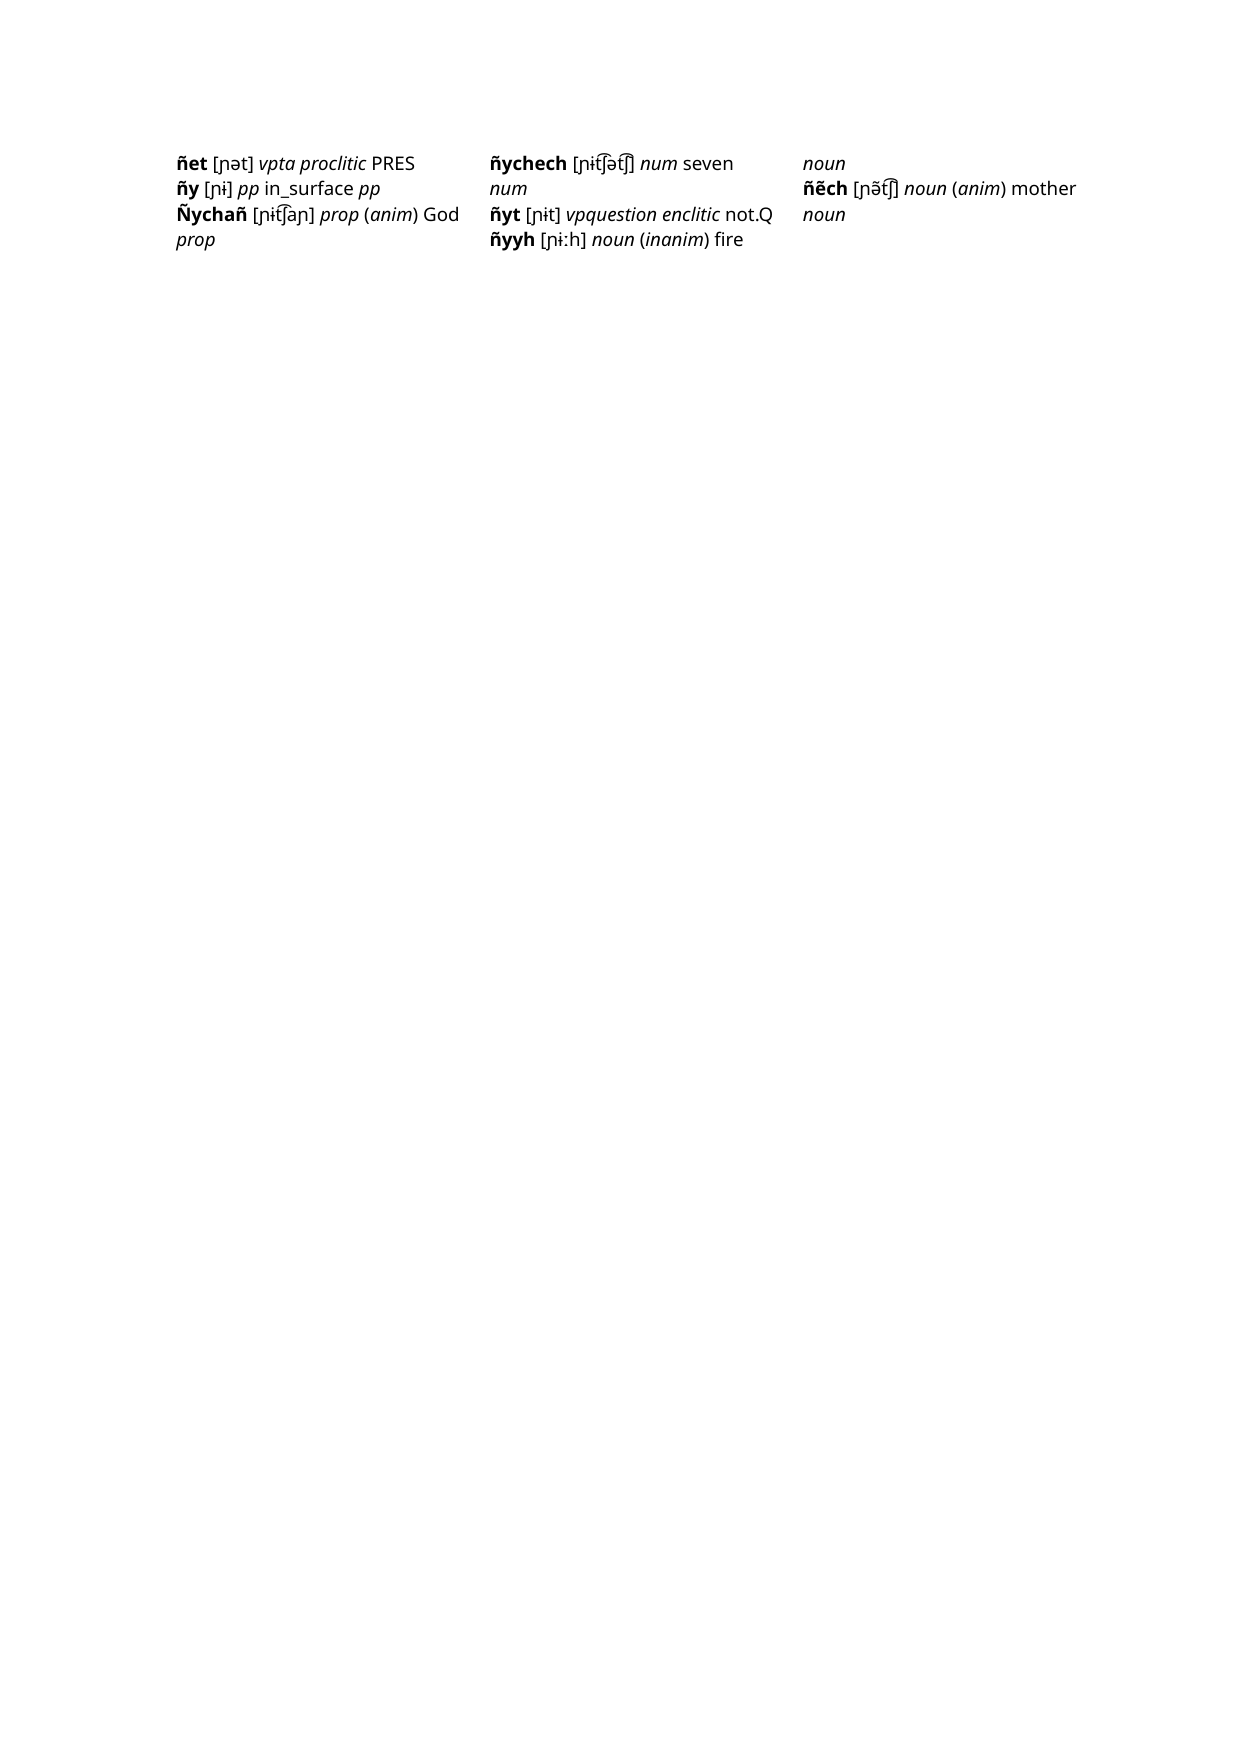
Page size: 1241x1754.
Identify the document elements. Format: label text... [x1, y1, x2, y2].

text ñychech [ɲɨt͡ʃət͡ʃ] num seven num [489, 150, 777, 201]
text ñyt [ɲɨt] vpquestion enclitic not.Q [489, 201, 777, 227]
text noun [803, 150, 1090, 176]
text ñẽch [ɲə̃t͡ʃ] noun (anim) mother noun [803, 176, 1090, 227]
text ñyyh [ɲɨːh] noun (inanim) fire [489, 227, 777, 252]
text ñet [ɲət] vpta proclitic PRES [176, 150, 463, 176]
text Ñychañ [ɲɨt͡ʃaɲ] prop (anim) God prop [176, 201, 463, 252]
text ñy [ɲɨ] pp in_surface pp [176, 176, 463, 201]
